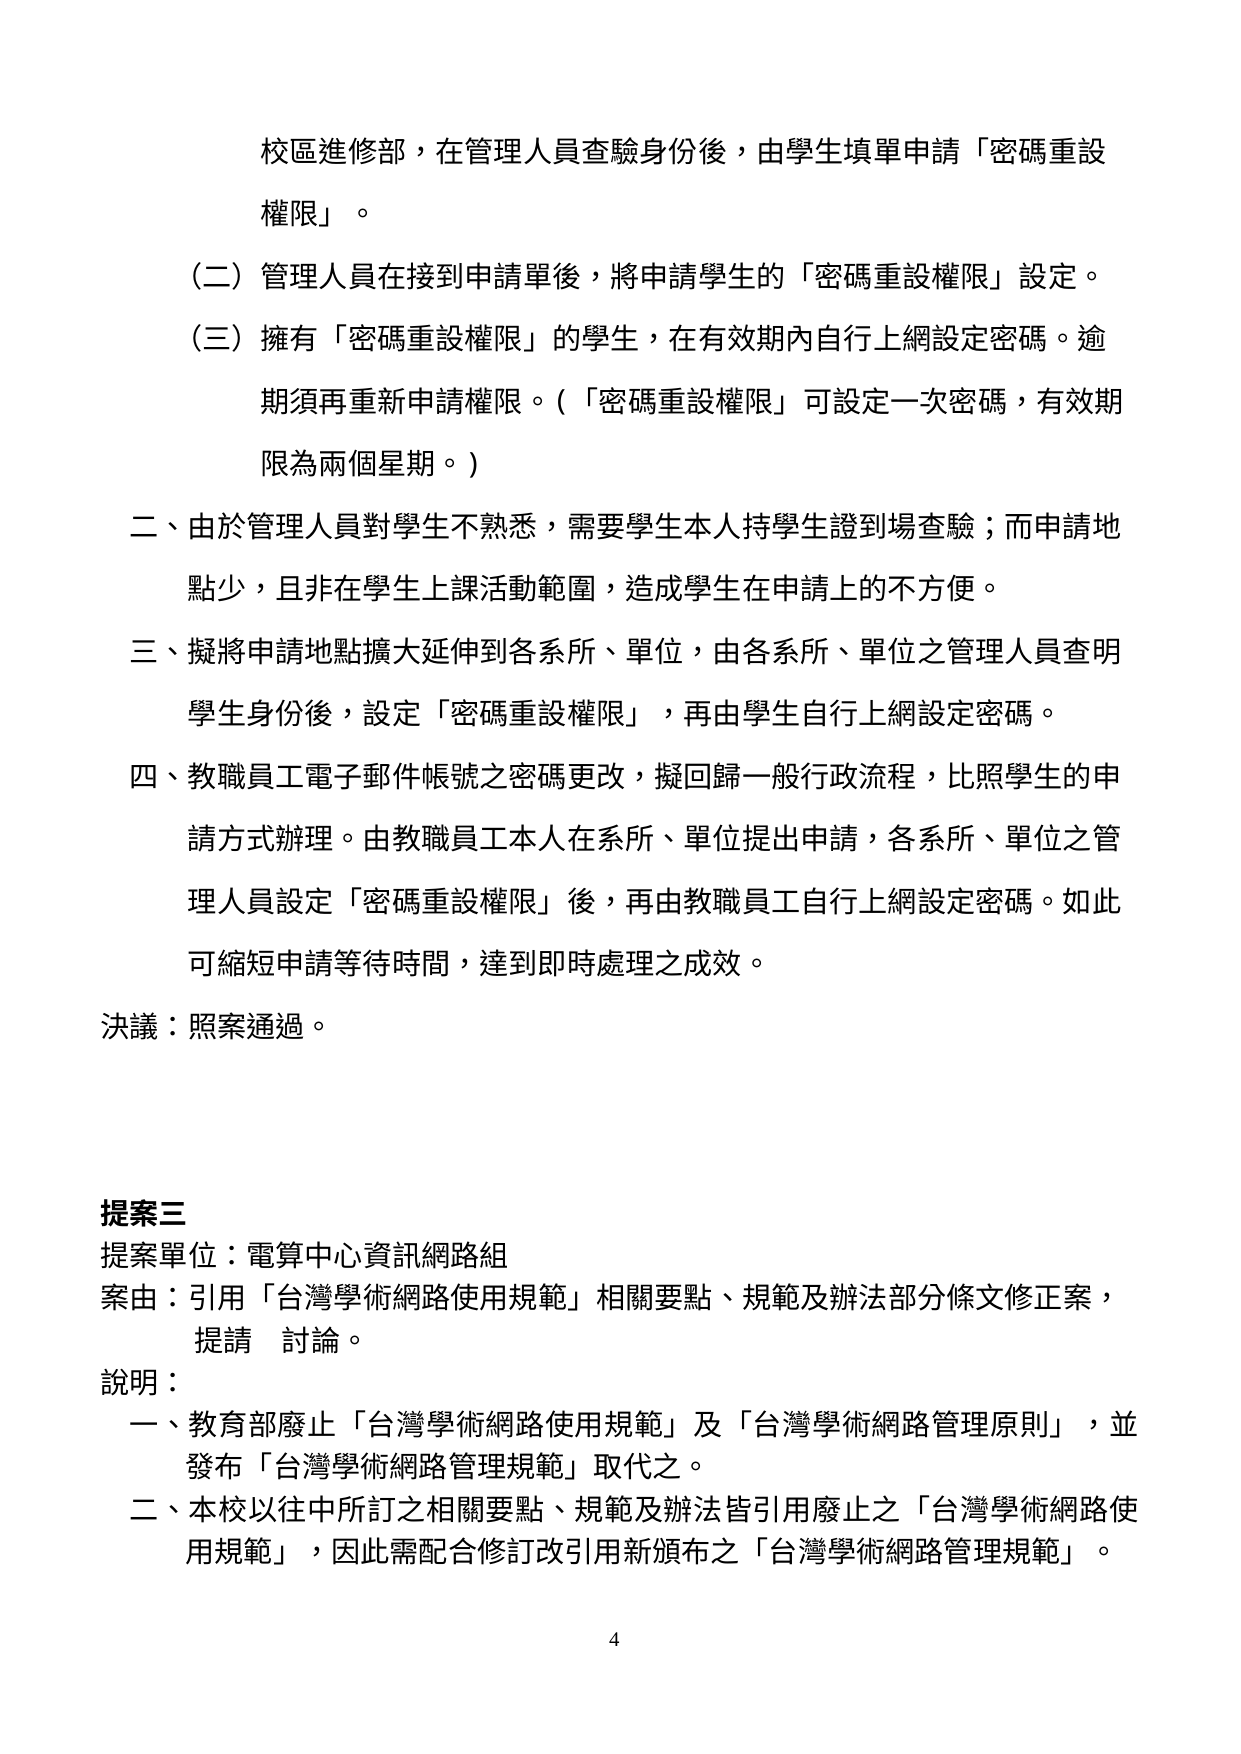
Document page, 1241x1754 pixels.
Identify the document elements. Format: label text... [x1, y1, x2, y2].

text 說明： [100, 1359, 1128, 1402]
text 三、擬將申請地點擴大延伸到各系所、單位，由各系所、單位之管理人員查明學生身份後，設定「密碼重設權限」，再由學生自行上網設定密碼。 [129, 608, 1128, 733]
text 一、教育部廢止「台灣學術網路使用規範」及「台灣學術網路管理原則」，並發布「台灣學術網路管理規範」取代之。 [129, 1402, 1139, 1486]
text 校區進修部，在管理人員查驗身份後，由學生填單申請「密碼重設權限」。 [173, 108, 1128, 233]
text 四、教職員工電子郵件帳號之密碼更改，擬回歸一般行政流程，比照學生的申請方式辦理。由教職員工本人在系所、單位提出申請，各系所、單位之管理人員設定「密碼重設權限」後，再由教職員工自行上網設定密碼。如此可縮短申請等待時間，達到即時處理之成效。 [129, 733, 1128, 983]
text （二）管理人員在接到申請單後，將申請學生的「密碼重設權限」設定。 [173, 233, 1128, 295]
text 案由：引用「台灣學術網路使用規範」相關要點、規範及辦法部分條文修正案，提請 討論。 [100, 1275, 1128, 1359]
text 提案三 [100, 1170, 1128, 1233]
text （三）擁有「密碼重設權限」的學生，在有效期內自行上網設定密碼。逾期須再重新申請權限。(「密碼重設權限」可設定一次密碼，有效期限為兩個星期。) [173, 295, 1128, 483]
text 二、由於管理人員對學生不熟悉，需要學生本人持學生證到場查驗；而申請地點少，且非在學生上課活動範圍，造成學生在申請上的不方便。 [129, 483, 1128, 608]
text 二、本校以往中所訂之相關要點、規範及辦法皆引用廢止之「台灣學術網路使用規範」，因此需配合修訂改引用新頒布之「台灣學術網路管理規範」。 [129, 1486, 1139, 1571]
text 決議：照案通過。 [100, 983, 1128, 1045]
text 提案單位：電算中心資訊網路組 [100, 1233, 1128, 1275]
